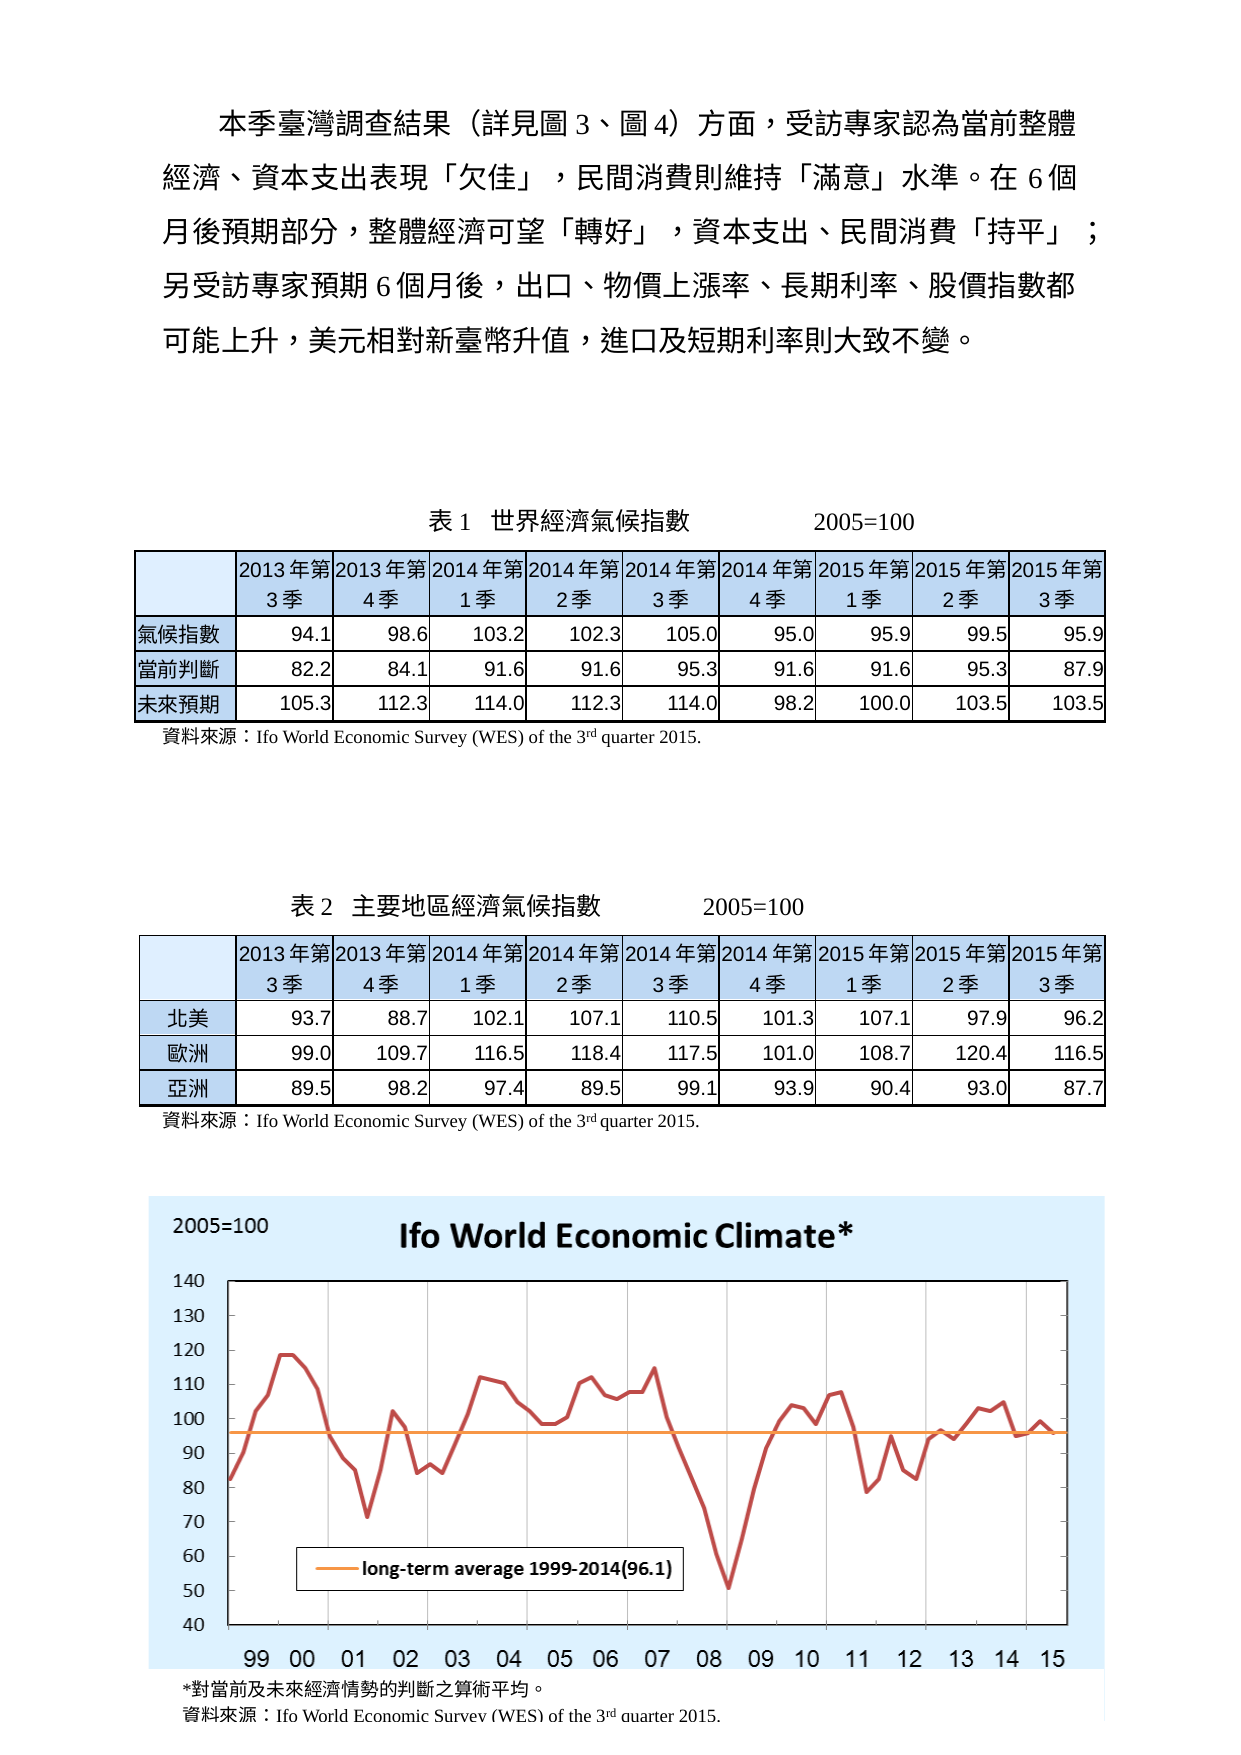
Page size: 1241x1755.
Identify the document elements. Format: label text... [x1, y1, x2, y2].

table_cell 97.9 [913, 1001, 1008, 1034]
text 資料來源：Ifo World Economic Survey (WES) of the 3rd quarter 2015. [163, 1701, 1089, 1722]
table_cell 91.6 [527, 652, 622, 685]
table_cell 101.0 [720, 1036, 815, 1069]
table_cell 91.6 [430, 652, 525, 685]
table_header 2015年第2季 [913, 552, 1008, 615]
table_cell 117.5 [623, 1036, 718, 1069]
table_cell 96.2 [1010, 1001, 1104, 1034]
table_cell 87.7 [1010, 1071, 1104, 1104]
table_header 2014年第2季 [527, 552, 622, 615]
table_header 2014年第1季 [430, 936, 525, 999]
table_cell 93.7 [237, 1001, 332, 1034]
table_cell 97.4 [430, 1071, 525, 1104]
table_cell 90.4 [816, 1071, 912, 1104]
table_cell 98.2 [720, 687, 815, 720]
table_cell 94.1 [237, 617, 332, 650]
table_header 2013年第3季 [237, 552, 332, 615]
table_cell 98.2 [334, 1071, 429, 1104]
table_cell 95.3 [623, 652, 718, 685]
table_header 2015年第1季 [816, 936, 912, 999]
table_header 2014年第1季 [430, 552, 525, 615]
text 表2 主要地區經濟氣候指數 2005=100 [162, 886, 1078, 922]
table_header [136, 552, 235, 615]
table_cell 89.5 [237, 1071, 332, 1104]
table_cell 93.9 [720, 1071, 815, 1104]
table_cell 120.4 [913, 1036, 1008, 1069]
table_cell 107.1 [816, 1001, 912, 1034]
table_header [140, 936, 235, 999]
table_cell 87.9 [1010, 652, 1104, 685]
table_header 2015年第3季 [1010, 936, 1104, 999]
table_cell 99.1 [623, 1071, 718, 1104]
table_cell 95.9 [1010, 617, 1104, 650]
table_cell 91.6 [720, 652, 815, 685]
table_cell 北美 [140, 1001, 235, 1034]
table_cell 105.3 [237, 687, 332, 720]
table_cell 105.0 [623, 617, 718, 650]
table_cell 95.9 [816, 617, 912, 650]
table_cell 101.3 [720, 1001, 815, 1034]
table_cell 114.0 [623, 687, 718, 720]
table_cell 95.0 [720, 617, 815, 650]
table_header 2014年第2季 [527, 936, 622, 999]
table_cell 103.5 [1010, 687, 1104, 720]
table_cell 102.3 [527, 617, 622, 650]
table_cell 82.2 [237, 652, 332, 685]
table_header 2013年第3季 [237, 936, 332, 999]
table_cell 亞洲 [140, 1071, 235, 1104]
table_cell 112.3 [334, 687, 429, 720]
table_header 2014年第3季 [623, 552, 718, 615]
table_cell 93.0 [913, 1071, 1008, 1104]
table_header 2013年第4季 [334, 936, 429, 999]
text 本季臺灣調查結果（詳見圖3、圖4）方面，受訪專家認為當前整體經濟、資本支出表現「欠佳」，民間消費則維持「滿意」水準。在6個月後預期部分，整體經濟可望「轉好」，資本支出、民間消費「持平」；另受訪專家預期6個月後，出口、物價上漲率、長期利率、股價指數都可能上升，美元相對新臺幣升值，進口及短期利率則大致不變。 [162, 89, 1078, 359]
table_cell 114.0 [430, 687, 525, 720]
table_cell 116.5 [1010, 1036, 1104, 1069]
table_cell 當前判斷 [136, 652, 235, 685]
table_cell 未來預期 [136, 687, 235, 720]
table_header 2014年第3季 [623, 936, 718, 999]
table_cell 110.5 [623, 1001, 718, 1034]
table_cell 91.6 [816, 652, 912, 685]
table_header 2015年第1季 [816, 552, 912, 615]
table_cell 103.2 [430, 617, 525, 650]
table_header 2015年第3季 [1010, 552, 1104, 615]
table_cell 歐洲 [140, 1036, 235, 1069]
table_cell 99.5 [913, 617, 1008, 650]
table_cell 102.1 [430, 1001, 525, 1034]
table_cell 118.4 [527, 1036, 622, 1069]
table_cell 108.7 [816, 1036, 912, 1069]
table_header 2014年第4季 [720, 552, 815, 615]
table_cell 84.1 [334, 652, 429, 685]
table_cell 95.3 [913, 652, 1008, 685]
table_cell 107.1 [527, 1001, 622, 1034]
table_cell 103.5 [913, 687, 1008, 720]
table_cell 112.3 [527, 687, 622, 720]
table_cell 99.0 [237, 1036, 332, 1069]
table_cell 88.7 [334, 1001, 429, 1034]
text 資料來源：Ifo World Economic Survey (WES) of the 3rd quarter 2015. [162, 723, 1078, 749]
table_cell 116.5 [430, 1036, 525, 1069]
table_cell 98.6 [334, 617, 429, 650]
text *對當前及未來經濟情勢的判斷之算術平均。 [163, 1676, 1089, 1701]
table_header 2013年第4季 [334, 552, 429, 615]
table_header 2015年第2季 [913, 936, 1008, 999]
table_cell 氣候指數 [136, 617, 235, 650]
table_cell 100.0 [816, 687, 912, 720]
table_cell 89.5 [527, 1071, 622, 1104]
table_header 2014年第4季 [720, 936, 815, 999]
text 表1 世界經濟氣候指數 2005=100 [162, 501, 1078, 537]
table_cell 109.7 [334, 1036, 429, 1069]
text 資料來源：Ifo World Economic Survey (WES) of the 3rd quarter 2015. [162, 1107, 1078, 1133]
